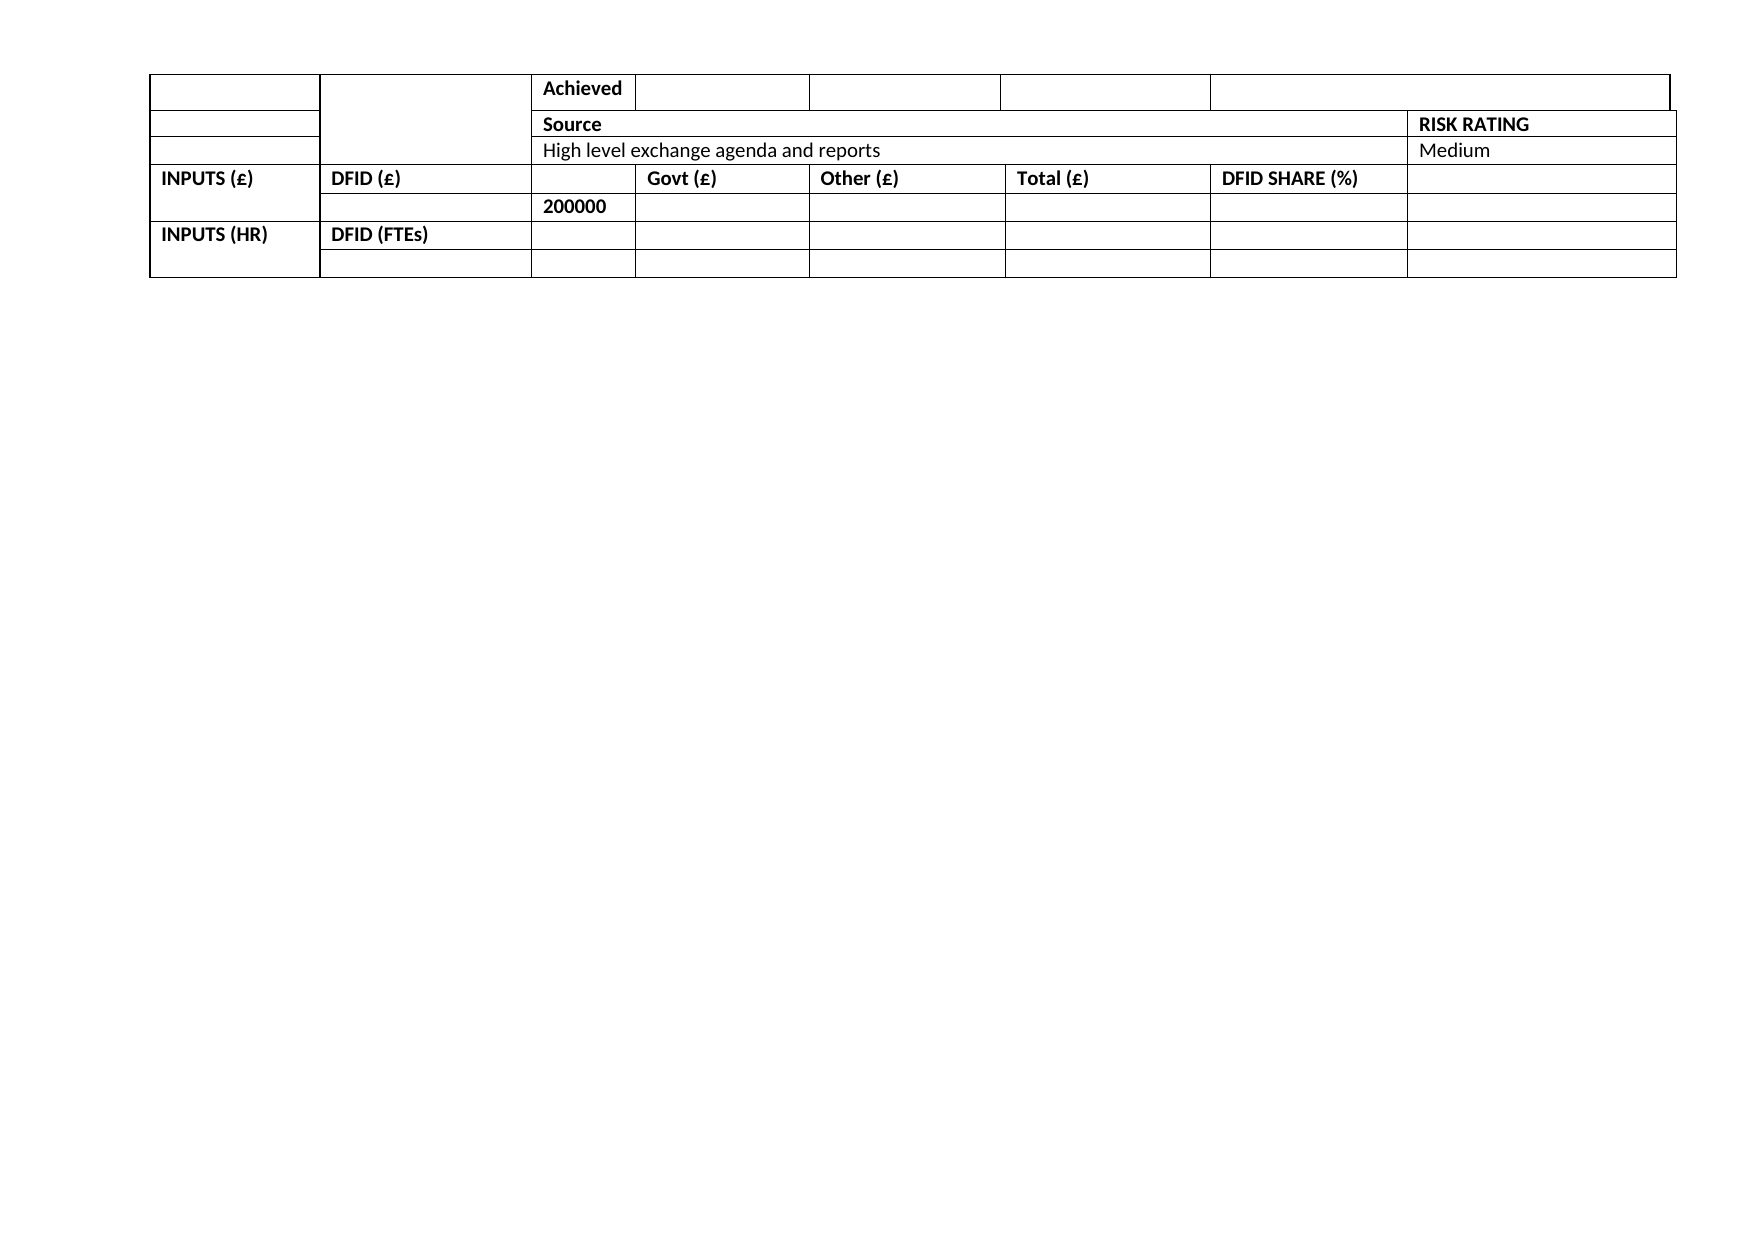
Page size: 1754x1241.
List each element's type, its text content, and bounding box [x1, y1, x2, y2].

table_cell [810, 194, 1005, 221]
table_cell [321, 194, 531, 221]
table_cell [321, 250, 531, 277]
table_cell Total (£) [1006, 165, 1210, 192]
table_cell Govt (£) [636, 165, 809, 192]
table_cell DFID SHARE (%) [1211, 165, 1407, 192]
table_cell [1006, 194, 1210, 221]
table_cell [636, 250, 809, 277]
table_cell [1677, 249, 1683, 277]
table_cell High level exchange agenda and reports [532, 137, 1407, 164]
table_cell [532, 222, 635, 249]
table_cell [1408, 222, 1676, 249]
table_cell [810, 250, 1005, 277]
table_cell [1006, 222, 1210, 249]
table_cell [1677, 136, 1683, 164]
table_cell [810, 75, 1000, 110]
table_cell [1408, 194, 1676, 221]
table_cell [1677, 221, 1683, 249]
table_cell INPUTS (HR) [151, 222, 319, 277]
table_cell [636, 222, 809, 249]
table_cell [1211, 250, 1407, 277]
table_cell 200000 [532, 194, 635, 221]
table_cell DFID (£) [321, 165, 531, 192]
table_cell [1677, 193, 1683, 221]
table_cell [810, 222, 1005, 249]
table_cell Other (£) [810, 165, 1005, 192]
table_cell [532, 250, 635, 277]
table_cell [636, 194, 809, 221]
table_cell INPUTS (£) [151, 165, 319, 221]
table_cell Source [532, 111, 1407, 136]
table_cell [151, 111, 319, 136]
table_cell [1677, 164, 1683, 192]
table_cell [1006, 250, 1210, 277]
table_cell RISK RATING [1408, 111, 1676, 136]
table_cell [1211, 222, 1407, 249]
table_cell [1676, 74, 1683, 110]
table_cell [636, 75, 809, 110]
table_cell [1001, 75, 1210, 110]
table_cell [151, 75, 319, 110]
table_cell DFID (FTEs) [321, 222, 531, 249]
table_cell [1211, 75, 1669, 110]
table_cell [1408, 165, 1676, 192]
table_cell [1677, 110, 1683, 136]
table_cell [1671, 74, 1676, 110]
table_cell [532, 165, 635, 192]
table_cell [1408, 250, 1676, 277]
table_cell [321, 75, 531, 164]
table_cell [151, 137, 319, 164]
table_cell Medium [1408, 137, 1676, 164]
table_cell Achieved [532, 75, 635, 110]
table_cell [1211, 194, 1407, 221]
